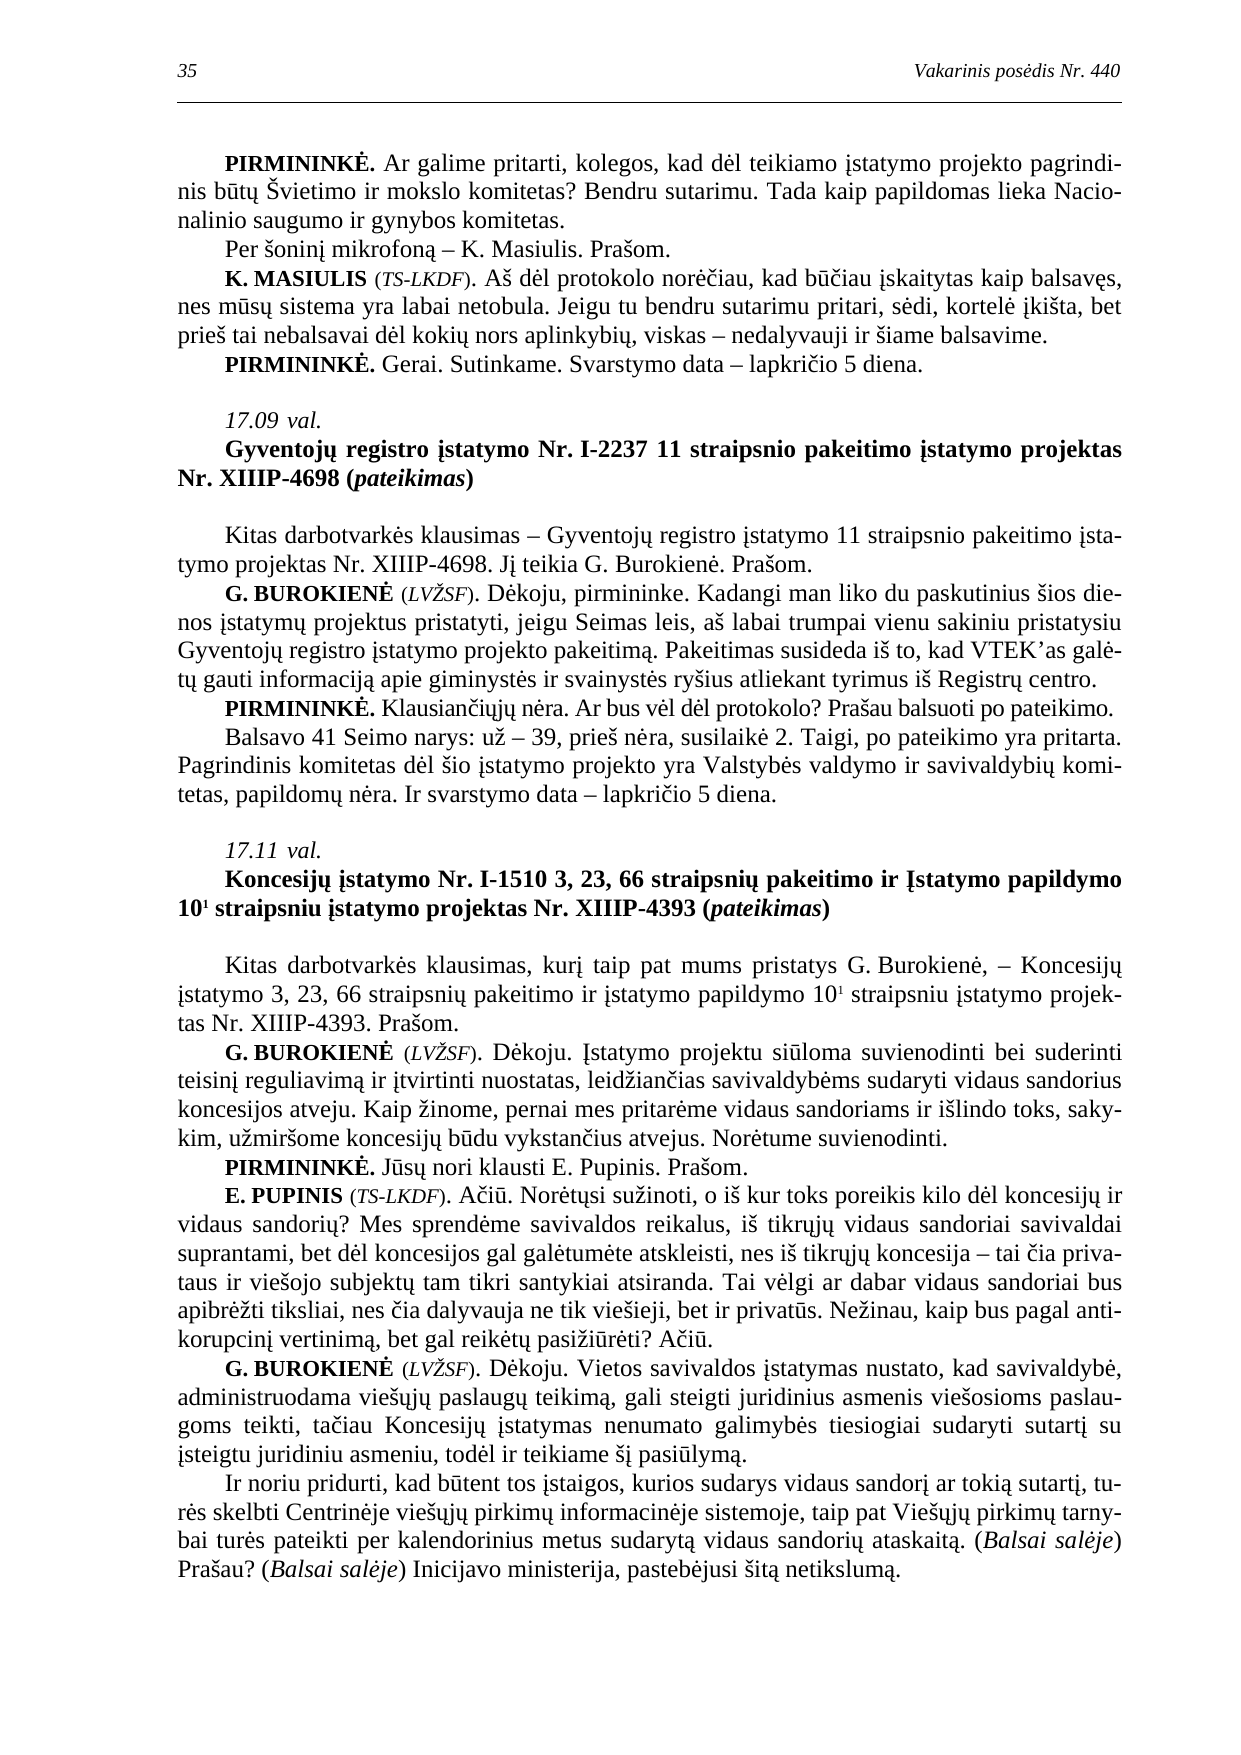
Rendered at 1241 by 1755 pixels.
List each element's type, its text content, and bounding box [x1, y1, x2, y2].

text Ki­tas dar­bo­tvarkės klau­si­mas, ku­rį taip pat mums pri­sta­tys G. Bu­ro­kie­nė, – Kon­ce­si­jų įsta­ty­mo 3, 23, 66 straips­nių pa­kei­ti­mo ir įsta­ty­mo pa­pil­dy­mo 101 straips­niu įsta­ty­mo pro­jek­tas Nr. XIIIP-4393. Pra­šom. [177, 950, 1122, 1037]
text G. BUROKIENĖ (LVŽSF). Dė­ko­ju. Vie­tos sa­vi­val­dos įsta­ty­mas nu­sta­to, kad sa­vi­val­dy­bė, ad­mi­nist­ruo­da­ma vie­šų­jų pa­slau­gų tei­ki­mą, ga­li steig­ti ju­ri­di­nius as­me­nis vie­šosioms pa­slau­goms tei­kti, ta­čiau Kon­ce­si­jų įsta­ty­mas ne­nu­ma­to ga­li­my­bės tie­sio­giai su­da­ry­ti su­tar­tį su įsteig­tu ju­ri­di­niu as­me­niu, to­dėl ir tei­kia­me šį pa­siū­ly­mą. [177, 1353, 1122, 1468]
text 17.11 val. [224, 837, 1122, 864]
text PIRMININKĖ. Ar ga­li­me pri­tar­ti, ko­le­gos, kad dėl tei­kia­mo įsta­ty­mo pro­jek­to pa­grin­di­nis bū­tų Švie­ti­mo ir moks­lo ko­mi­te­tas? Ben­dru su­ta­ri­mu. Ta­da kaip pa­pil­do­mas lie­ka Na­cio­na­li­nio sau­gu­mo ir gy­ny­bos ko­mi­te­tas. [177, 148, 1122, 234]
text PIRMININKĖ. Ge­rai. Su­tin­ka­me. Svars­ty­mo da­ta – lap­kri­čio 5 die­na. [177, 349, 1122, 378]
text Ir no­riu pri­dur­ti, kad bū­tent tos įstai­gos, ku­rios su­da­rys vi­daus san­do­rį ar to­kią su­tar­tį, tu­rės skelb­ti Cen­tri­nė­je vie­šų­jų pir­ki­mų in­for­ma­ci­nė­je sis­te­mo­je, taip pat Vie­šų­jų pir­ki­mų tar­ny­bai tu­rės pa­teik­ti per ka­len­do­ri­nius me­tus su­da­ry­tą vi­daus san­do­rių ata­skai­tą. (Bal­sai sa­lė­je) Pra­šau? (Bal­sai sa­lė­je) Ini­ci­ja­vo mi­nis­te­ri­ja, pa­ste­bė­ju­si ši­tą ne­tiks­lu­mą. [177, 1468, 1122, 1583]
text Gy­ven­to­jų re­gist­ro įsta­ty­mo Nr. I-2237 11 straips­nio pa­kei­ti­mo įsta­ty­mo pro­jek­tas Nr. XIIIP-4698 (pa­tei­ki­mas) [177, 434, 1122, 492]
text G. BUROKIENĖ (LVŽSF). Dė­ko­ju, pir­mi­nin­ke. Ka­dan­gi man li­ko du pas­ku­ti­nius šios die­nos įsta­ty­mų pro­jek­tus pri­sta­ty­ti, jei­gu Sei­mas leis, aš la­bai trum­pai vie­nu sa­ki­niu pri­sta­ty­siu Gy­ven­to­jų re­gist­ro įsta­ty­mo pro­jek­to pa­kei­ti­mą. Pa­kei­ti­mas su­si­de­da iš to, kad VTEKʼas ga­lė­tų gau­ti in­for­ma­ci­ją apie gi­mi­nys­tės ir svai­nys­tės ry­šius at­lie­kant ty­ri­mus iš Re­gist­rų cen­tro. [177, 578, 1122, 693]
text Per šo­ni­nį mik­ro­fo­ną – K. Ma­siu­lis. Pra­šom. [177, 234, 1122, 263]
text PIRMININKĖ. Jū­sų no­ri klaus­ti E. Pu­pi­nis. Pra­šom. [177, 1152, 1122, 1180]
text Ki­tas dar­bo­tvarkės klau­si­mas – Gy­ven­to­jų re­gist­ro įsta­ty­mo 11 straips­nio pa­kei­ti­mo įsta­ty­mo pro­jek­tas Nr. XIIIP-4698. Jį tei­kia G. Bu­ro­kie­nė. Pra­šom. [177, 520, 1122, 578]
text PIRMININKĖ. Klau­sian­čiųjų nė­ra. Ar bus vėl dėl pro­to­ko­lo? Pra­šau bal­suo­ti po pa­tei­ki­mo. [177, 693, 1122, 722]
text Kon­ce­si­jų įsta­ty­mo Nr. I-1510 3, 23, 66 straips­nių pa­kei­ti­mo ir Įsta­ty­mo pa­pil­dy­mo 101 straips­niu įsta­ty­mo pro­jek­tas Nr. XIIIP-4393 (pa­tei­ki­mas) [177, 864, 1122, 922]
text G. BUROKIENĖ (LVŽSF). Dė­ko­ju. Įsta­ty­mo pro­jek­tu siū­lo­ma su­vie­no­din­ti bei su­de­rin­ti tei­si­nį re­gu­lia­vi­mą ir įtvir­tin­ti nuo­sta­tas, lei­džian­čias sa­vi­val­dy­bėms su­da­ry­ti vi­daus san­do­rius kon­ce­si­jos at­ve­ju. Kaip ži­no­me, per­nai mes pri­ta­rė­me vi­daus san­do­riams ir iš­lin­do toks, sa­ky­kim, už­mir­šo­me kon­ce­si­jų bū­du vyks­tan­čius at­ve­jus. No­rė­tu­me su­vie­no­din­ti. [177, 1037, 1122, 1152]
text E. PUPINIS (TS-LKDF). Ačiū. No­rė­tų­si su­ži­no­ti, o iš kur toks po­rei­kis ki­lo dėl kon­ce­si­jų ir vi­daus san­do­rių? Mes spren­dė­me sa­vi­val­dos rei­ka­lus, iš tik­rų­jų vi­daus san­do­riai sa­vi­val­dai su­pran­ta­mi, bet dėl kon­ce­si­jos gal ga­lė­tu­mė­te at­skleis­ti, nes iš tik­rų­jų kon­ce­si­ja – tai čia pri­va­taus ir vie­šo­jo sub­jek­tų tam tik­ri san­ty­kiai at­si­ran­da. Tai vėl­gi ar da­bar vi­daus san­do­riai bus api­brėž­ti tiks­liai, nes čia da­ly­vau­ja ne tik vie­šie­ji, bet ir pri­va­tūs. Ne­ži­nau, kaip bus pa­gal an­ti­ko­rup­ci­nį ver­ti­ni­mą, bet gal rei­kė­tų pa­si­žiū­rė­ti? Ačiū. [177, 1180, 1122, 1353]
text K. MASIULIS (TS-LKDF). Aš dėl pro­to­ko­lo no­rė­čiau, kad bū­čiau įskai­ty­tas kaip bal­sa­vęs, nes mū­sų sis­te­ma yra la­bai ne­to­bu­la. Jei­gu tu ben­dru su­ta­ri­mu pri­ta­ri, sė­di, kor­te­lė įkiš­ta, bet prieš tai ne­bal­sa­vai dėl ko­kių nors ap­lin­ky­bių, vis­kas – ne­da­ly­vau­ji ir šia­me bal­sa­vi­me. [177, 263, 1122, 349]
text Bal­sa­vo 41 Sei­mo na­rys: už – 39, prieš nė­ra, su­si­lai­kė 2. Tai­gi, po pa­tei­ki­mo yra pri­tar­ta. Pa­grin­di­nis ko­mi­te­tas dėl šio įsta­ty­mo pro­jek­to yra Vals­ty­bės val­dy­mo ir sa­vi­val­dy­bių ko­mi­te­tas, pa­pil­do­mų nė­ra. Ir svars­ty­mo da­ta – lap­kri­čio 5 die­na. [177, 722, 1122, 808]
text 17.09 val. [224, 406, 1122, 434]
